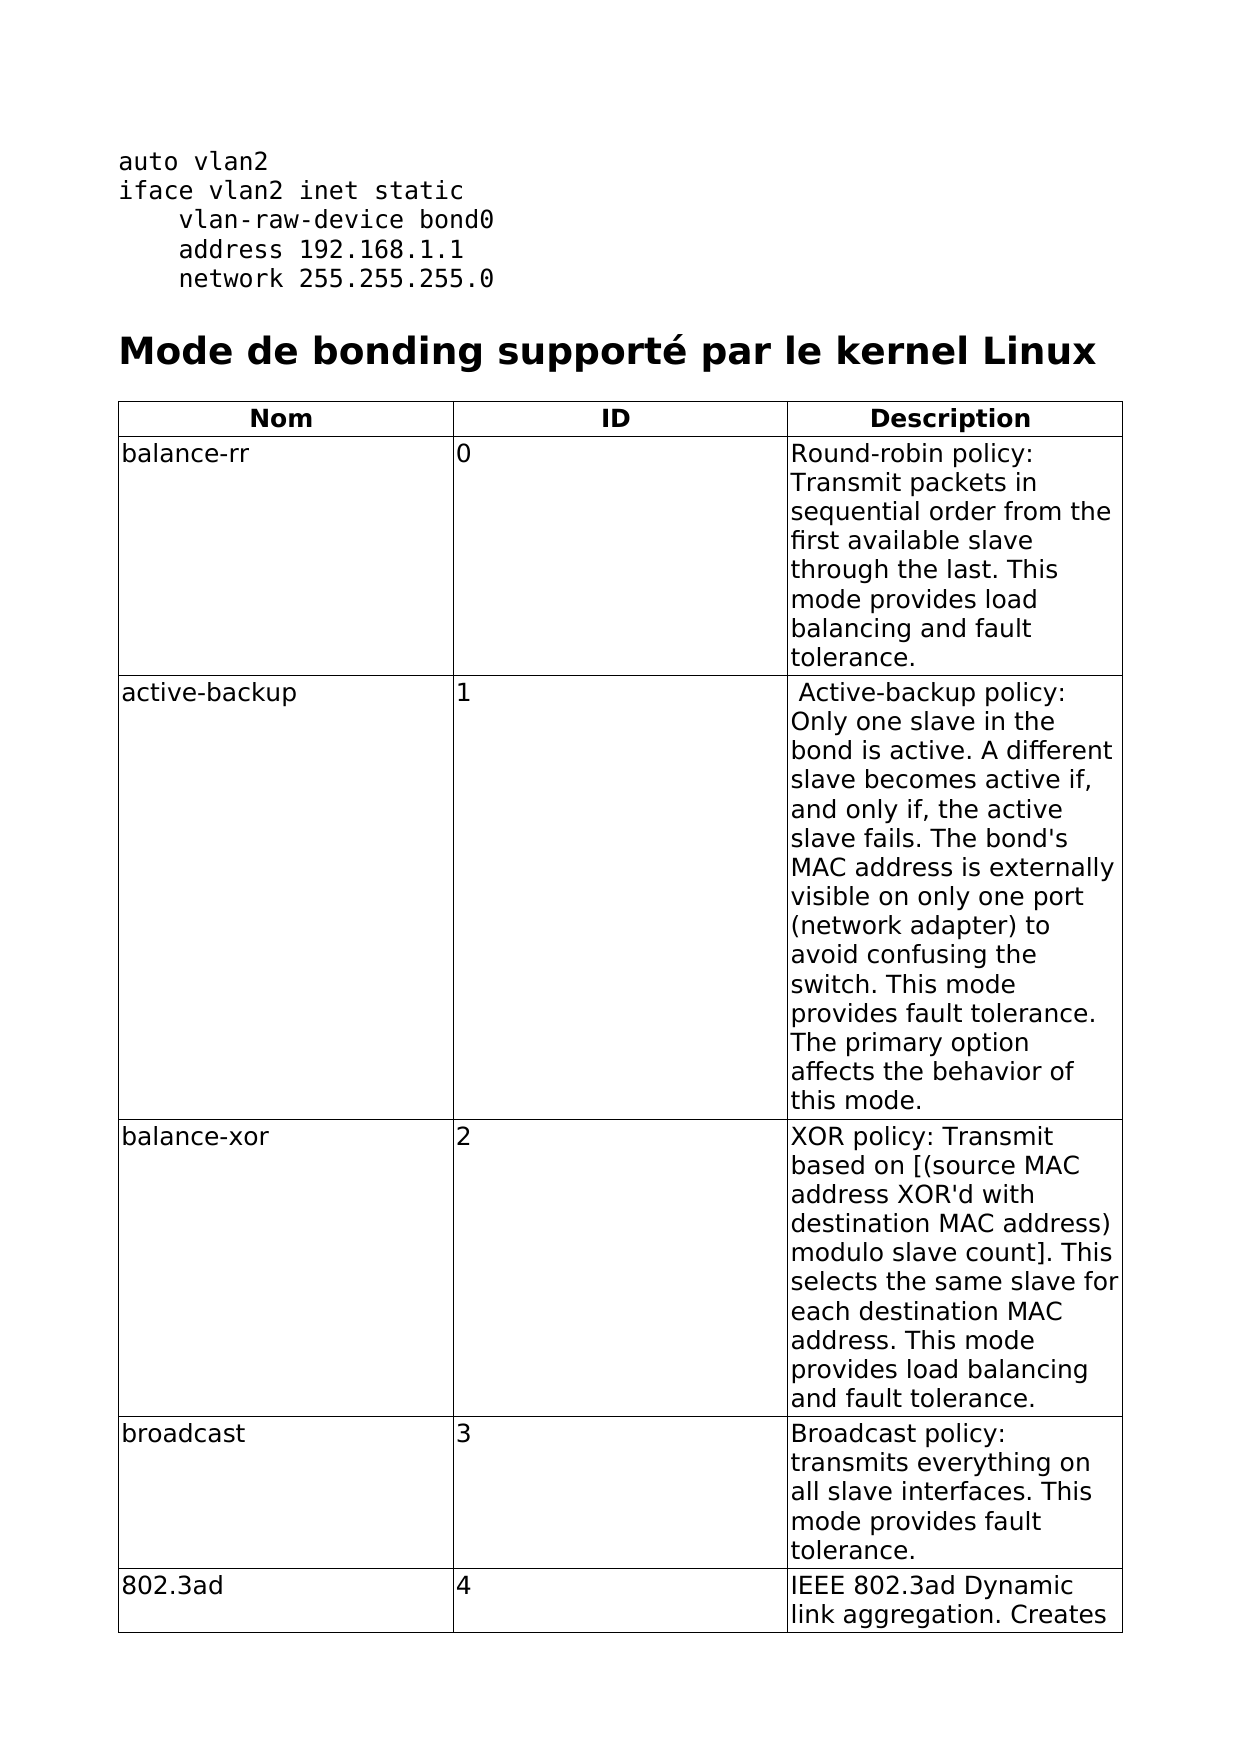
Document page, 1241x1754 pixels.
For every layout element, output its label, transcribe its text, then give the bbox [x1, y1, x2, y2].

table_header ID [454, 402, 787, 436]
table_cell 1 [454, 676, 787, 1119]
table_cell 3 [454, 1417, 787, 1568]
table_cell broadcast [119, 1417, 453, 1568]
table_cell Round-robin policy: Transmit packets in sequential order from the first available slave through the last. This mode provides load balancing and fault tolerance. [788, 437, 1122, 675]
table_cell balance-xor [119, 1120, 453, 1416]
subtitle Mode de bonding supporté par le kernel Linux [118, 330, 1122, 373]
table_cell Active-backup policy: Only one slave in the bond is active. A different slave becomes active if, and only if, the active slave fails. The bond's MAC address is externally visible on only one port (network adapter) to avoid confusing the switch. This mode provides fault tolerance. The primary option affects the behavior of this mode. [788, 676, 1122, 1119]
text auto vlan2 iface vlan2 inet static vlan-raw-device bond0 address 192.168.1.1 network 255.255.255.0 [118, 118, 1122, 293]
table_header Nom [119, 402, 453, 436]
table_cell IEEE 802.3ad Dynamic link aggregation. Creates [788, 1569, 1122, 1632]
table_header Description [788, 402, 1122, 436]
table_cell XOR policy: Transmit based on [(source MAC address XOR'd with destination MAC address) modulo slave count]. This selects the same slave for each destination MAC address. This mode provides load balancing and fault tolerance. [788, 1120, 1122, 1416]
table_cell active-backup [119, 676, 453, 1119]
table_cell 0 [454, 437, 787, 675]
table_cell 4 [454, 1569, 787, 1632]
table_cell 802.3ad [119, 1569, 453, 1632]
table_cell balance-rr [119, 437, 453, 675]
table_cell 2 [454, 1120, 787, 1416]
table_cell Broadcast policy: transmits everything on all slave interfaces. This mode provides fault tolerance. [788, 1417, 1122, 1568]
